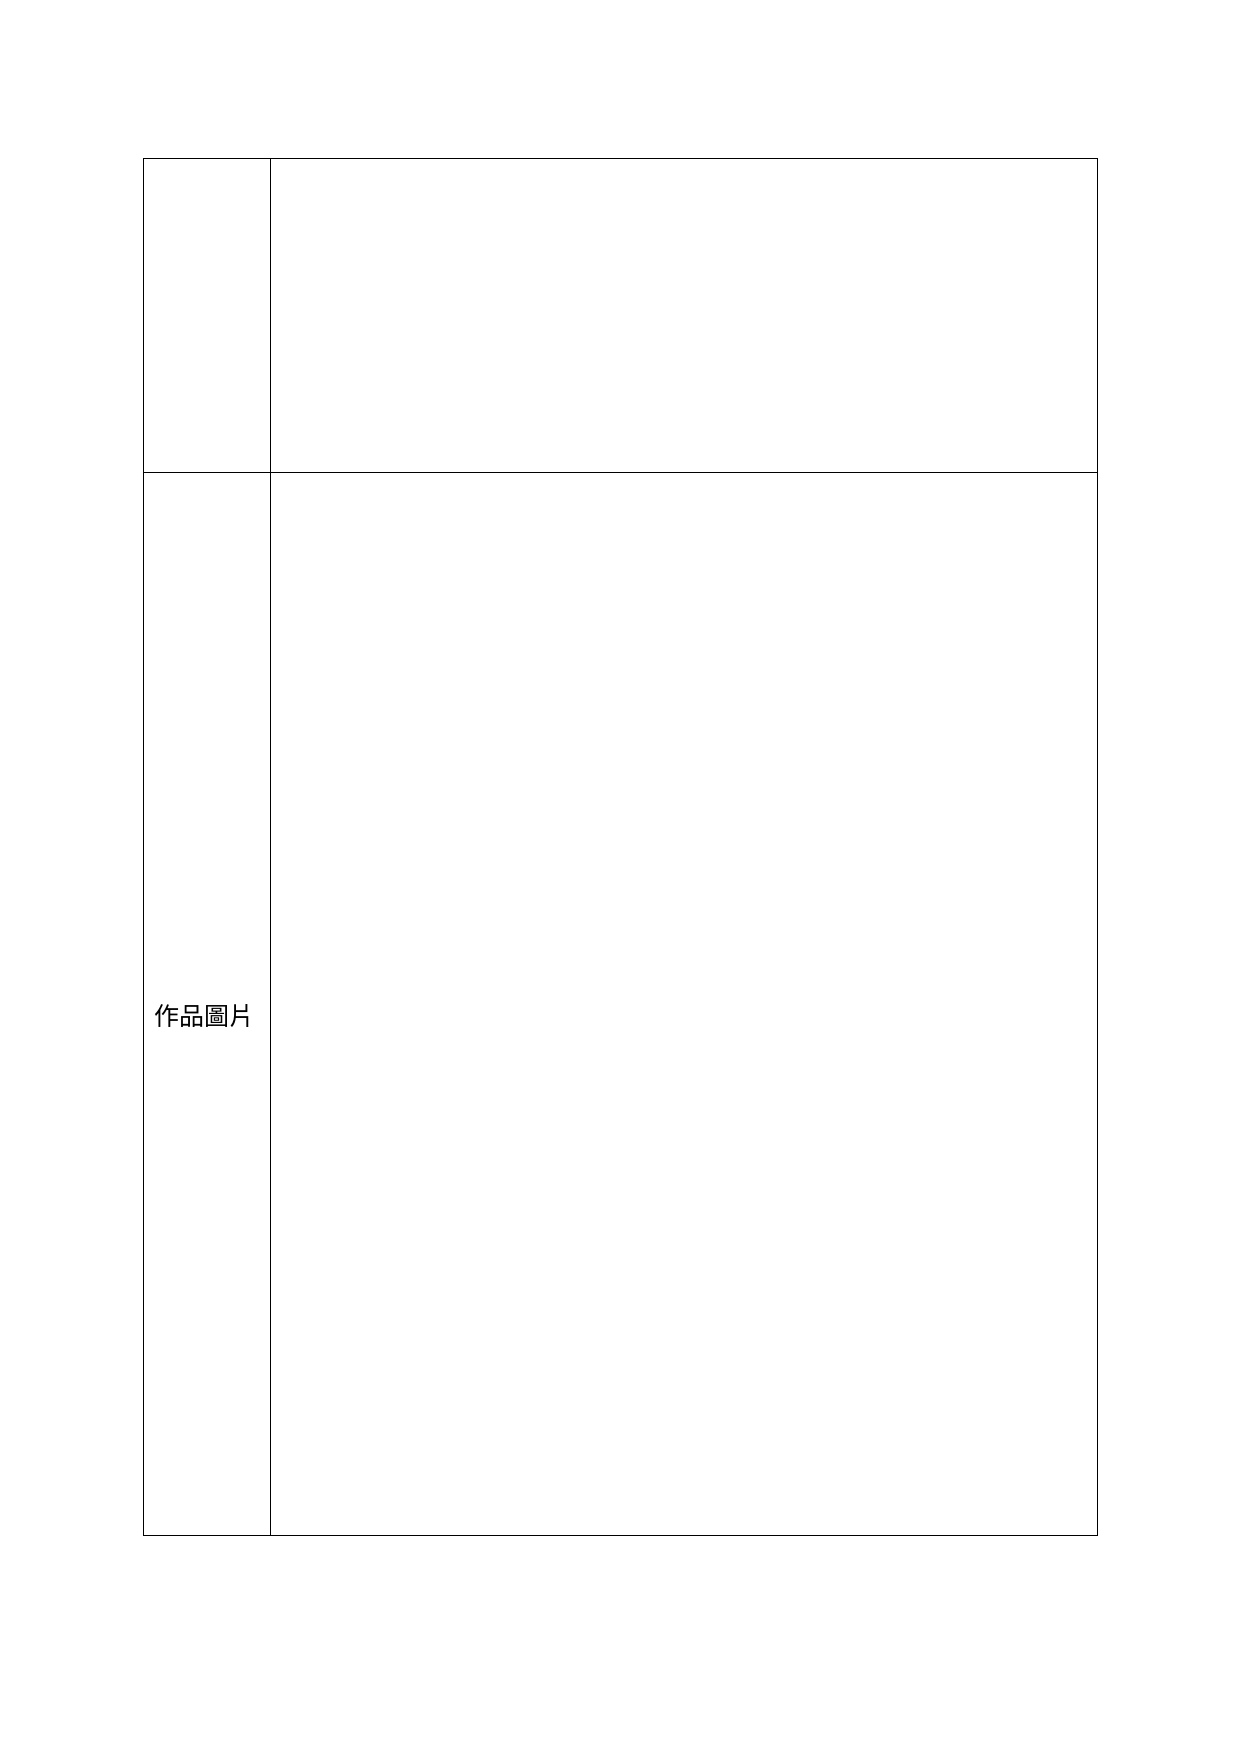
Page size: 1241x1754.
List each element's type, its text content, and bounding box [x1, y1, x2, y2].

table_cell [271, 159, 1097, 472]
table_cell [271, 473, 1097, 1535]
table_cell [144, 159, 270, 472]
table_cell 作品圖片 [144, 473, 270, 1535]
